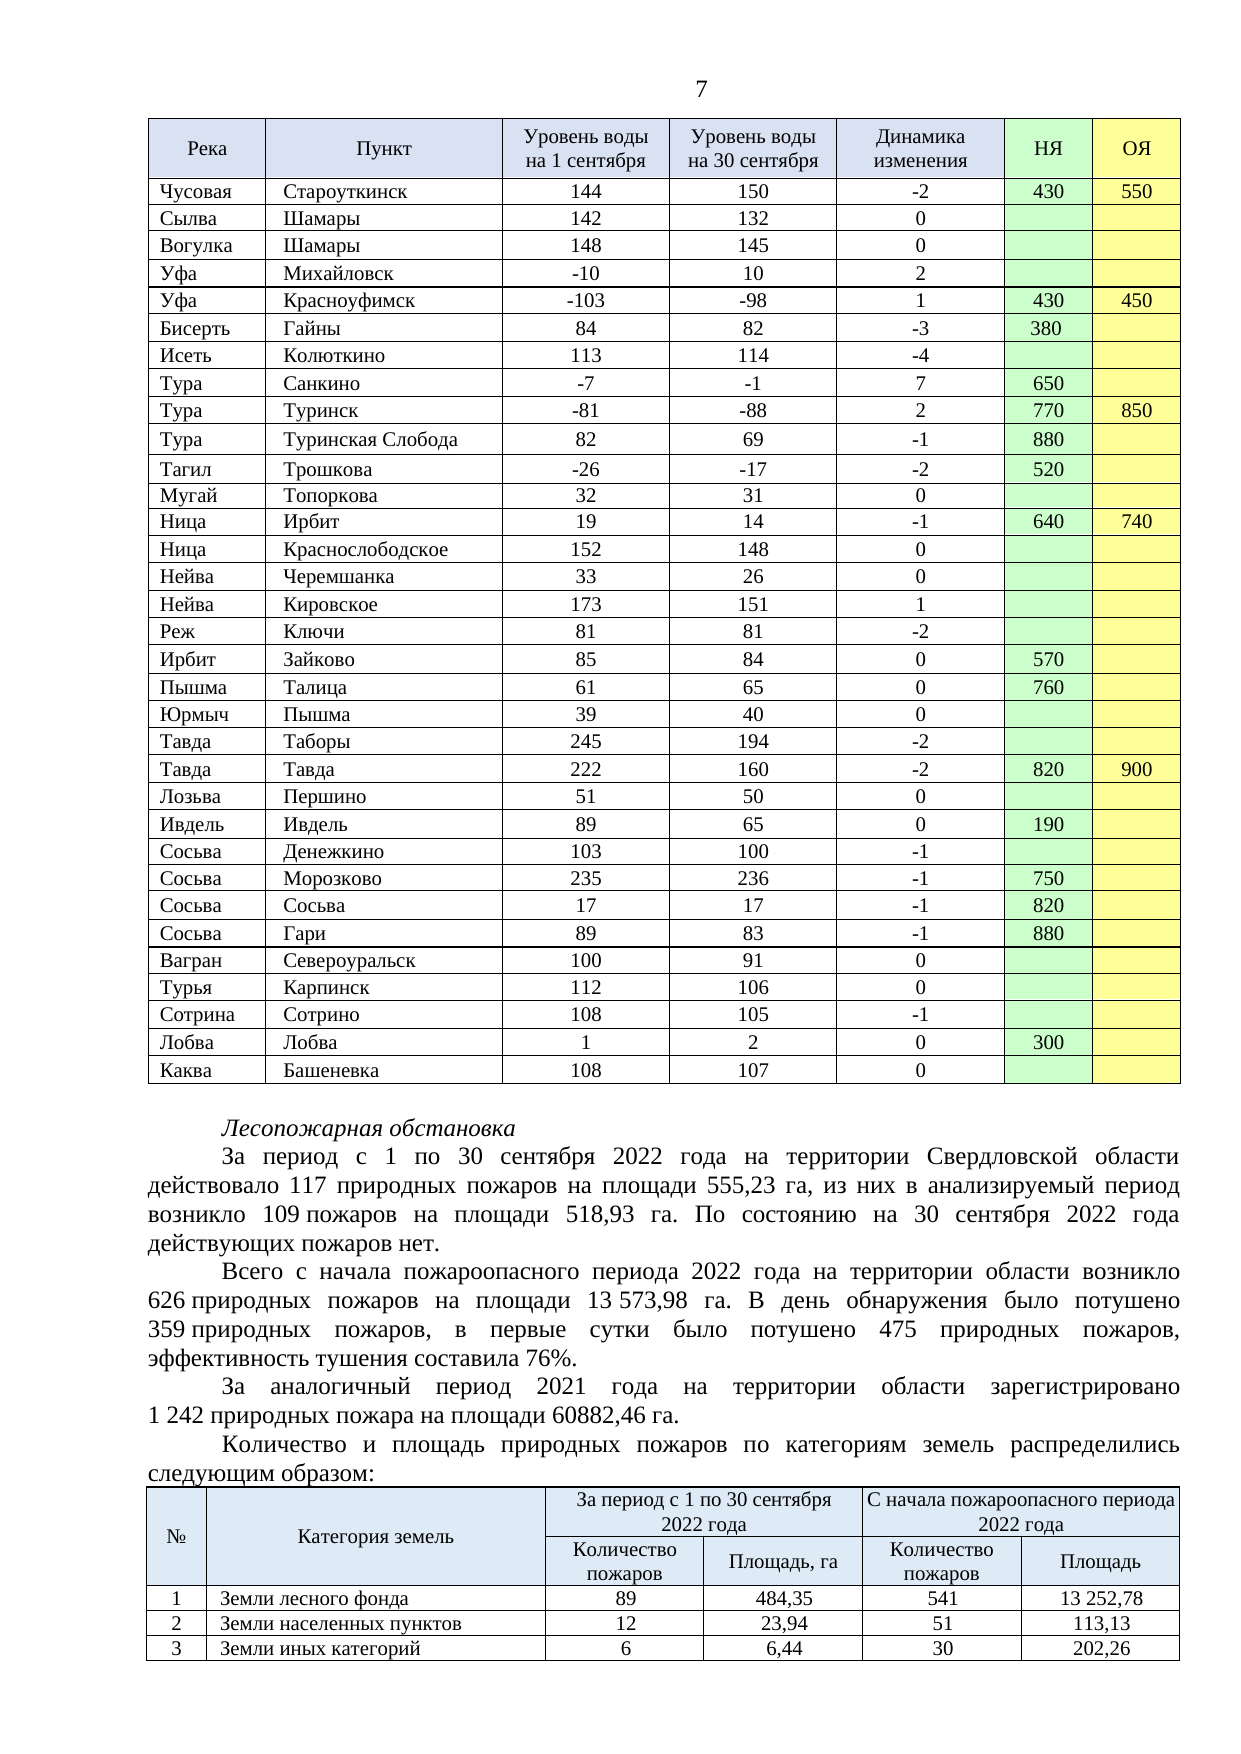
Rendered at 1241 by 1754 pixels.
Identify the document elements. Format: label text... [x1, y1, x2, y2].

table_cell [1093, 674, 1180, 700]
table_cell Шамары [266, 231, 502, 259]
table_cell 13 252,78 [1022, 1586, 1179, 1610]
table_cell Уфа [149, 260, 265, 286]
table_cell 0 [837, 974, 1004, 999]
table_cell [1093, 865, 1180, 890]
table_cell Ивдель [266, 810, 502, 838]
table_cell 152 [503, 536, 669, 562]
table_cell -2 [837, 618, 1004, 644]
table_cell -17 [670, 455, 836, 482]
table_cell -7 [503, 369, 669, 396]
table_cell [1005, 728, 1092, 754]
table_cell [1005, 231, 1092, 259]
table_cell -4 [837, 342, 1004, 368]
table_header Категория земель [207, 1488, 545, 1585]
table_cell [1093, 645, 1180, 673]
table_cell 19 [503, 509, 669, 534]
table_cell [1005, 536, 1092, 562]
table_cell 2 [837, 397, 1004, 423]
table_cell 51 [503, 783, 669, 809]
table_cell Ница [149, 536, 265, 562]
table_cell 83 [670, 920, 836, 946]
table_cell 81 [670, 618, 836, 644]
table_cell 81 [503, 618, 669, 644]
table_cell [1093, 484, 1180, 507]
table_cell Колюткино [266, 342, 502, 368]
table_cell Нейва [149, 563, 265, 590]
table_cell [1005, 563, 1092, 590]
table_cell 190 [1005, 810, 1092, 838]
table_cell Тура [149, 369, 265, 396]
table_cell 82 [503, 424, 669, 454]
table_cell Сылва [149, 205, 265, 230]
table_cell Башеневка [266, 1056, 502, 1083]
table_cell 2 [837, 260, 1004, 286]
table_cell 85 [503, 645, 669, 673]
table_cell Земли иных категорий [207, 1636, 545, 1660]
table_cell 160 [670, 755, 836, 782]
table_cell 2 [147, 1611, 206, 1635]
table_cell [1005, 205, 1092, 230]
table_cell 14 [670, 509, 836, 534]
table_cell 222 [503, 755, 669, 782]
table_cell 0 [837, 205, 1004, 230]
table_cell Лобва [149, 1029, 265, 1055]
table_cell [1093, 810, 1180, 838]
table_cell Тавда [149, 755, 265, 782]
table_cell 33 [503, 563, 669, 590]
table_cell Топоркова [266, 484, 502, 507]
table_cell Вогулка [149, 231, 265, 259]
table_cell Ница [149, 509, 265, 534]
table_cell Сотрино [266, 1001, 502, 1028]
table_cell Лозьва [149, 783, 265, 809]
table_cell Мугай [149, 484, 265, 507]
table_cell [1093, 455, 1180, 482]
table_cell Лобва [266, 1029, 502, 1055]
table_cell 108 [503, 1056, 669, 1083]
table_cell [1093, 974, 1180, 999]
table_cell 12 [546, 1611, 703, 1635]
table_cell Тавда [149, 728, 265, 754]
table_cell [1093, 1001, 1180, 1028]
table_cell [1093, 536, 1180, 562]
table_cell 750 [1005, 865, 1092, 890]
table_cell Тура [149, 424, 265, 454]
table_cell -98 [670, 288, 836, 313]
table_cell 69 [670, 424, 836, 454]
table_cell 65 [670, 810, 836, 838]
table_cell 450 [1093, 288, 1180, 313]
table_cell 26 [670, 563, 836, 590]
table_cell [1093, 591, 1180, 617]
table_cell Ирбит [266, 509, 502, 534]
table_cell [1093, 342, 1180, 368]
table_cell Ирбит [149, 645, 265, 673]
table_cell 103 [503, 839, 669, 864]
table_cell [1005, 1001, 1092, 1028]
table_cell 0 [837, 701, 1004, 727]
table_cell 0 [837, 674, 1004, 700]
table_cell 760 [1005, 674, 1092, 700]
table_header Уровень воды на 1 сентября [503, 119, 669, 177]
table_cell -81 [503, 397, 669, 423]
table_cell -1 [837, 509, 1004, 534]
table_cell 145 [670, 231, 836, 259]
table_cell Таборы [266, 728, 502, 754]
table_cell 0 [837, 1056, 1004, 1083]
text Лесопожарная обстановка [148, 1113, 1181, 1141]
table_cell Староуткинск [266, 179, 502, 204]
table_cell Сосьва [149, 865, 265, 890]
table_cell 820 [1005, 891, 1092, 919]
table_cell 89 [503, 810, 669, 838]
table_cell Денежкино [266, 839, 502, 864]
table_cell [1093, 314, 1180, 341]
table_cell 148 [503, 231, 669, 259]
table_cell -26 [503, 455, 669, 482]
table_header ОЯ [1093, 119, 1180, 177]
table_cell [1093, 424, 1180, 454]
table_cell 113 [503, 342, 669, 368]
table_cell [1093, 563, 1180, 590]
table_cell -2 [837, 755, 1004, 782]
table_cell Туринская Слобода [266, 424, 502, 454]
table_cell 0 [837, 1029, 1004, 1055]
table_cell 380 [1005, 314, 1092, 341]
table_header С начала пожароопасного периода 2022 года [863, 1488, 1179, 1536]
table_cell Нейва [149, 591, 265, 617]
table_cell 430 [1005, 288, 1092, 313]
table_cell 570 [1005, 645, 1092, 673]
table_cell 105 [670, 1001, 836, 1028]
table_cell 51 [863, 1611, 1021, 1635]
table_cell Пышма [266, 701, 502, 727]
table_cell Юрмыч [149, 701, 265, 727]
table_cell Ивдель [149, 810, 265, 838]
table_cell Тура [149, 397, 265, 423]
table_cell Шамары [266, 205, 502, 230]
table_cell [1005, 948, 1092, 973]
table_cell -103 [503, 288, 669, 313]
table_cell -10 [503, 260, 669, 286]
table_cell Земли населенных пунктов [207, 1611, 545, 1635]
table_cell -2 [837, 179, 1004, 204]
table_cell Туринск [266, 397, 502, 423]
table_cell 6 [546, 1636, 703, 1660]
table_cell Сосьва [266, 891, 502, 919]
table_cell 235 [503, 865, 669, 890]
table_cell Тагил [149, 455, 265, 482]
table_cell Реж [149, 618, 265, 644]
table_cell -1 [837, 920, 1004, 946]
table_cell Зайково [266, 645, 502, 673]
table_cell 91 [670, 948, 836, 973]
table_cell 880 [1005, 920, 1092, 946]
table_cell 84 [503, 314, 669, 341]
table_cell Количество пожаров [546, 1537, 703, 1585]
table_cell [1005, 484, 1092, 507]
table_cell 900 [1093, 755, 1180, 782]
table_cell 100 [503, 948, 669, 973]
table_cell Площадь [1022, 1537, 1179, 1585]
table_cell Североуральск [266, 948, 502, 973]
table_cell -1 [837, 1001, 1004, 1028]
table_cell 17 [670, 891, 836, 919]
table_cell 132 [670, 205, 836, 230]
text За период с 1 по 30 сентября 2022 года на территории Свердловской области действовало 117 природных пожаров на площади 555,23 га, из них в анализируемый период возникло 109 пожаров на площади 518,93 га. По состоянию на 30 сентября 2022 года действующих пожаров нет. [148, 1141, 1181, 1256]
table_header Пункт [266, 119, 502, 177]
table_cell Морозково [266, 865, 502, 890]
table_header Динамика изменения [837, 119, 1004, 177]
table_cell Турья [149, 974, 265, 999]
table_cell 113,13 [1022, 1611, 1179, 1635]
table_cell 0 [837, 563, 1004, 590]
table_cell [1093, 920, 1180, 946]
table_cell Краснослободское [266, 536, 502, 562]
table_cell 430 [1005, 179, 1092, 204]
table_cell Чусовая [149, 179, 265, 204]
table_cell 236 [670, 865, 836, 890]
table_cell 10 [670, 260, 836, 286]
table_cell 770 [1005, 397, 1092, 423]
table_cell [1093, 948, 1180, 973]
table_cell Кировское [266, 591, 502, 617]
table_header Уровень воды на 30 сентября [670, 119, 836, 177]
table_cell 202,26 [1022, 1636, 1179, 1660]
table_cell 32 [503, 484, 669, 507]
table_cell Пышма [149, 674, 265, 700]
table_cell Сотрина [149, 1001, 265, 1028]
table_cell Сосьва [149, 891, 265, 919]
table_cell 0 [837, 645, 1004, 673]
table_cell [1093, 618, 1180, 644]
table_cell Михайловск [266, 260, 502, 286]
table_cell 17 [503, 891, 669, 919]
table_cell [1093, 839, 1180, 864]
table_cell Сосьва [149, 839, 265, 864]
table_cell 2 [670, 1029, 836, 1055]
table_cell 820 [1005, 755, 1092, 782]
table_cell 144 [503, 179, 669, 204]
table_cell 880 [1005, 424, 1092, 454]
table_cell 6,44 [704, 1636, 862, 1660]
table_cell 850 [1093, 397, 1180, 423]
table_cell Санкино [266, 369, 502, 396]
table_cell -3 [837, 314, 1004, 341]
table_cell 1 [837, 288, 1004, 313]
table_cell 245 [503, 728, 669, 754]
table_cell 541 [863, 1586, 1021, 1610]
table_cell Талица [266, 674, 502, 700]
text Всего с начала пожароопасного периода 2022 года на территории области возникло 626 природных пожаров на площади 13 573,98 га. В день обнаружения было потушено 359 природных пожаров, в первые сутки было потушено 475 природных пожаров, эффективность тушения составила 76%. [148, 1256, 1181, 1371]
table_cell [1093, 1056, 1180, 1083]
table_cell 50 [670, 783, 836, 809]
table_cell 3 [147, 1636, 206, 1660]
table_cell 142 [503, 205, 669, 230]
table_cell Каква [149, 1056, 265, 1083]
table_cell 0 [837, 536, 1004, 562]
table_cell 89 [503, 920, 669, 946]
table_cell [1093, 231, 1180, 259]
table_cell [1093, 783, 1180, 809]
table_cell 300 [1005, 1029, 1092, 1055]
table_cell [1005, 591, 1092, 617]
table_cell [1093, 369, 1180, 396]
table_cell Трошкова [266, 455, 502, 482]
table_cell Гари [266, 920, 502, 946]
table_cell Красноуфимск [266, 288, 502, 313]
table_cell [1005, 701, 1092, 727]
table_cell -1 [837, 891, 1004, 919]
table_cell 39 [503, 701, 669, 727]
table_cell 65 [670, 674, 836, 700]
table_cell 107 [670, 1056, 836, 1083]
table_cell 151 [670, 591, 836, 617]
table_cell -2 [837, 728, 1004, 754]
table_cell Карпинск [266, 974, 502, 999]
table_cell Площадь, га [704, 1537, 862, 1585]
table_cell [1093, 701, 1180, 727]
table_cell -1 [837, 865, 1004, 890]
table_cell 82 [670, 314, 836, 341]
table_cell -88 [670, 397, 836, 423]
table_cell 0 [837, 810, 1004, 838]
table_cell 0 [837, 231, 1004, 259]
table_cell Вагран [149, 948, 265, 973]
table_cell 1 [147, 1586, 206, 1610]
table_cell 0 [837, 948, 1004, 973]
table_cell Черемшанка [266, 563, 502, 590]
table_cell 148 [670, 536, 836, 562]
table_cell 112 [503, 974, 669, 999]
table_cell 173 [503, 591, 669, 617]
table_cell 31 [670, 484, 836, 507]
table_cell [1093, 891, 1180, 919]
table_cell 194 [670, 728, 836, 754]
table_cell 23,94 [704, 1611, 862, 1635]
table_cell Першино [266, 783, 502, 809]
table_cell 640 [1005, 509, 1092, 534]
table_header № [147, 1488, 206, 1585]
table_cell [1005, 260, 1092, 286]
table_cell 650 [1005, 369, 1092, 396]
table_header За период с 1 по 30 сентября 2022 года [546, 1488, 862, 1536]
table_cell [1005, 839, 1092, 864]
table_cell 89 [546, 1586, 703, 1610]
table_cell [1005, 783, 1092, 809]
table_cell 40 [670, 701, 836, 727]
table_cell 0 [837, 783, 1004, 809]
table_cell [1005, 618, 1092, 644]
table_cell Уфа [149, 288, 265, 313]
table_cell 484,35 [704, 1586, 862, 1610]
table_cell 100 [670, 839, 836, 864]
table_cell Тавда [266, 755, 502, 782]
table_cell 108 [503, 1001, 669, 1028]
table_cell [1005, 342, 1092, 368]
table_header Река [149, 119, 265, 177]
table_cell 7 [837, 369, 1004, 396]
table_cell Ключи [266, 618, 502, 644]
table_cell -1 [837, 424, 1004, 454]
table_cell -1 [670, 369, 836, 396]
text За аналогичный период 2021 года на территории области зарегистрировано 1 242 природных пожара на площади 60882,46 га. [148, 1371, 1181, 1429]
table_cell [1005, 1056, 1092, 1083]
text Количество и площадь природных пожаров по категориям земель распределились следующим образом: [148, 1429, 1181, 1486]
table_cell 520 [1005, 455, 1092, 482]
table_cell [1005, 974, 1092, 999]
table_cell [1093, 260, 1180, 286]
table_cell Земли лесного фонда [207, 1586, 545, 1610]
table_cell -1 [837, 839, 1004, 864]
table_cell [1093, 728, 1180, 754]
table_cell Количество пожаров [863, 1537, 1021, 1585]
table_cell 740 [1093, 509, 1180, 534]
table_cell 84 [670, 645, 836, 673]
table_cell 106 [670, 974, 836, 999]
table_cell Сосьва [149, 920, 265, 946]
table_cell 61 [503, 674, 669, 700]
table_cell 1 [837, 591, 1004, 617]
table_cell [1093, 1029, 1180, 1055]
table_cell 0 [837, 484, 1004, 507]
table_cell Исеть [149, 342, 265, 368]
table_cell 30 [863, 1636, 1021, 1660]
table_cell [1093, 205, 1180, 230]
table_cell Бисерть [149, 314, 265, 341]
table_cell 150 [670, 179, 836, 204]
table_cell -2 [837, 455, 1004, 482]
table_header НЯ [1005, 119, 1092, 177]
table_cell Гайны [266, 314, 502, 341]
table_cell 114 [670, 342, 836, 368]
table_cell 1 [503, 1029, 669, 1055]
